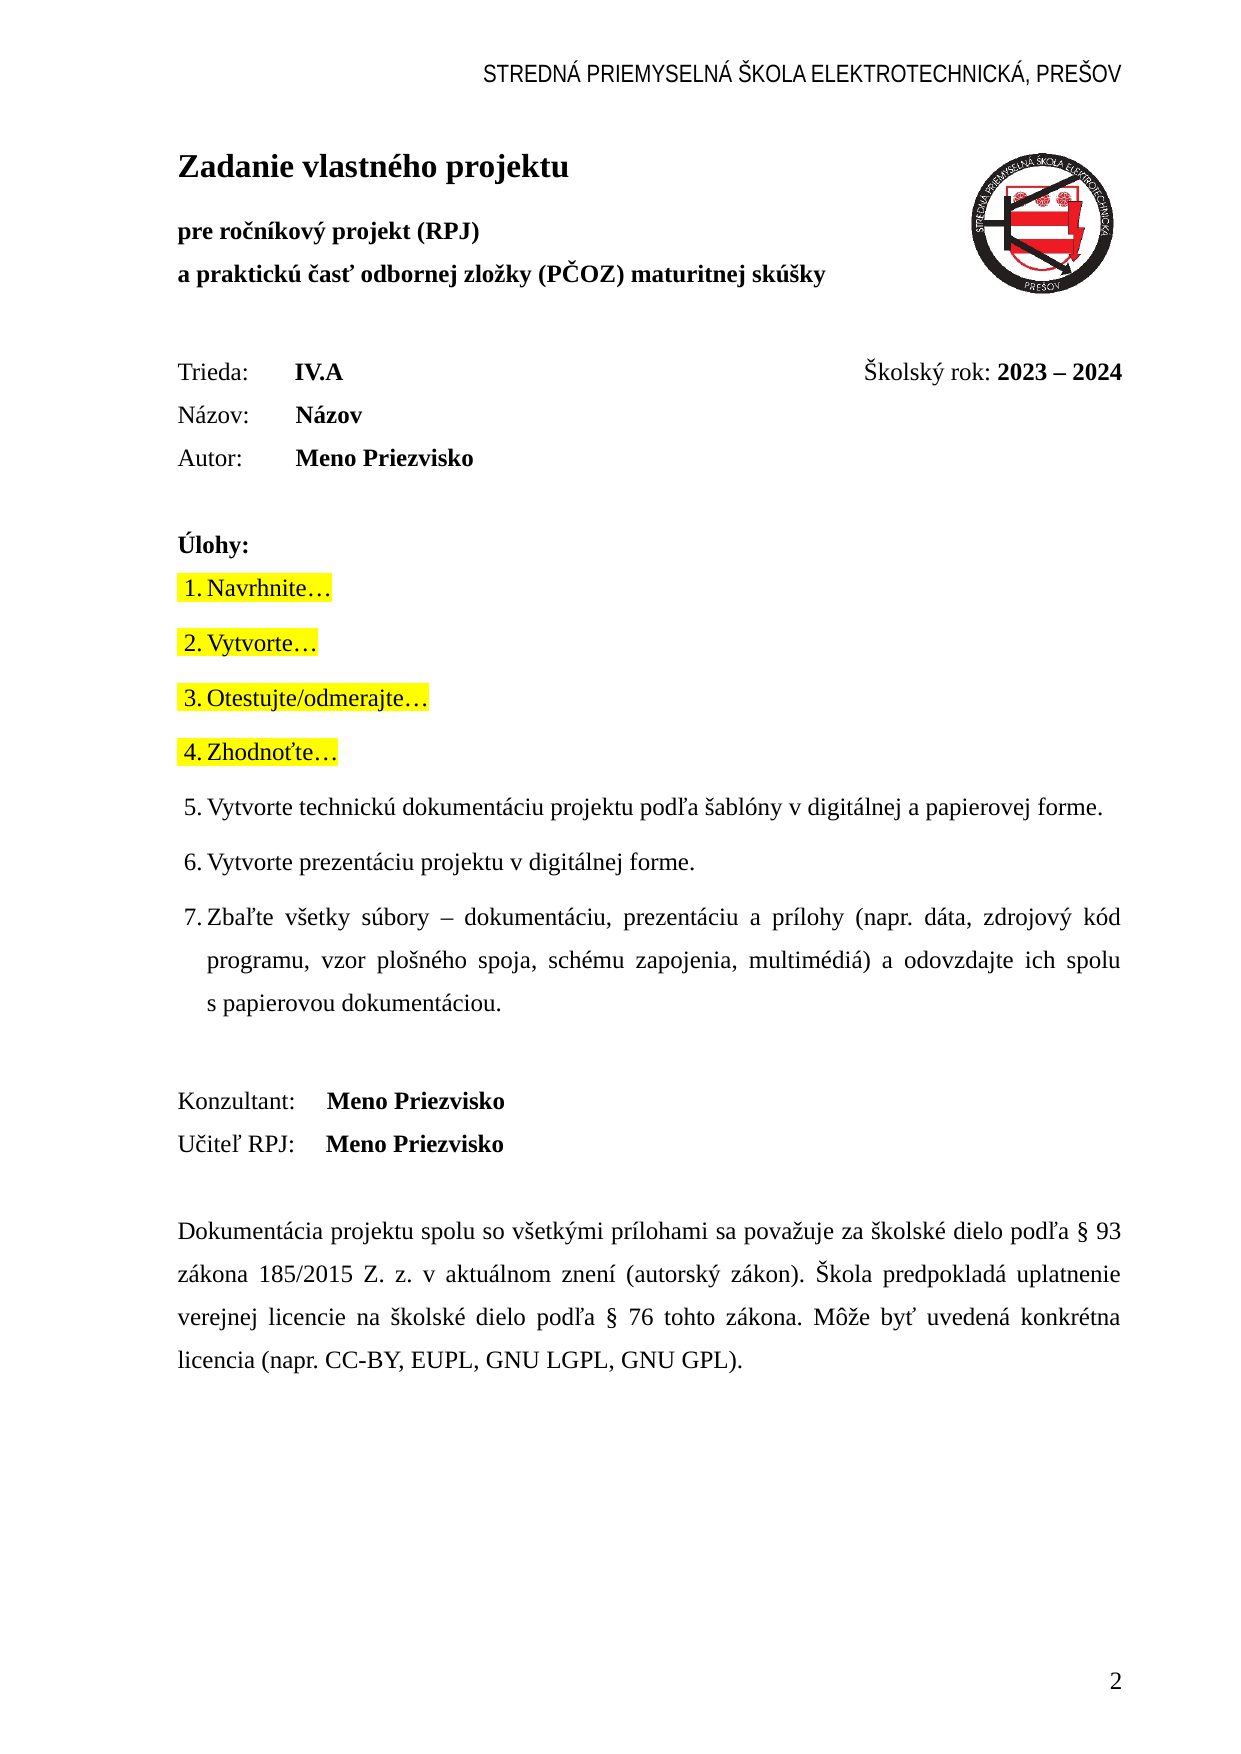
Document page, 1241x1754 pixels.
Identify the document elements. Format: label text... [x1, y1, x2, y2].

text Úlohy: [177, 530, 1122, 558]
text pre ročníkový projekt (RPJ) a praktickú časť odbornej zložky (PČOZ) maturitnej skúšky [177, 216, 962, 288]
text Názov: Názov [177, 400, 1122, 429]
list Vytvorte… [177, 628, 1122, 656]
text Autor: Meno Priezvisko [177, 443, 1122, 472]
list Zhodnoťte… [177, 737, 1122, 766]
list Zbaľte všetky súbory – dokumentáciu, prezentáciu a prílohy (napr. dáta, zdrojový kód programu, vzor plošného spoja, schému zapojenia, multimédiá) a odovzdajte ich spolu s papierovou dokumentáciou. [177, 902, 1122, 1017]
list Otestujte/odmerajte… [177, 683, 1122, 711]
list Vytvorte technickú dokumentáciu projektu podľa šablóny v digitálnej a papierovej forme. [177, 792, 1122, 821]
subtitle Zadanie vlastného projektu [177, 147, 962, 185]
text Učiteľ RPJ: Meno Priezvisko [177, 1129, 1122, 1158]
picture [962, 146, 1123, 300]
list Navrhnite… [177, 573, 1122, 602]
text Konzultant: Meno Priezvisko [177, 1086, 1122, 1115]
text Dokumentácia projektu spolu so všetkými prílohami sa považuje za školské dielo podľa § 93 zákona 185/2015 Z. z. v aktuálnom znení (autorský zákon). Škola predpokladá uplatnenie verejnej licencie na školské dielo podľa § 76 tohto zákona. Môže byť uvedená konkrétna licencia (napr. CC-BY, EUPL, GNU LGPL, GNU GPL). [177, 1216, 1122, 1374]
text Trieda: IV.A Školský rok: 2023 – 2024 [177, 357, 1122, 386]
list Vytvorte prezentáciu projektu v digitálnej forme. [177, 847, 1122, 876]
